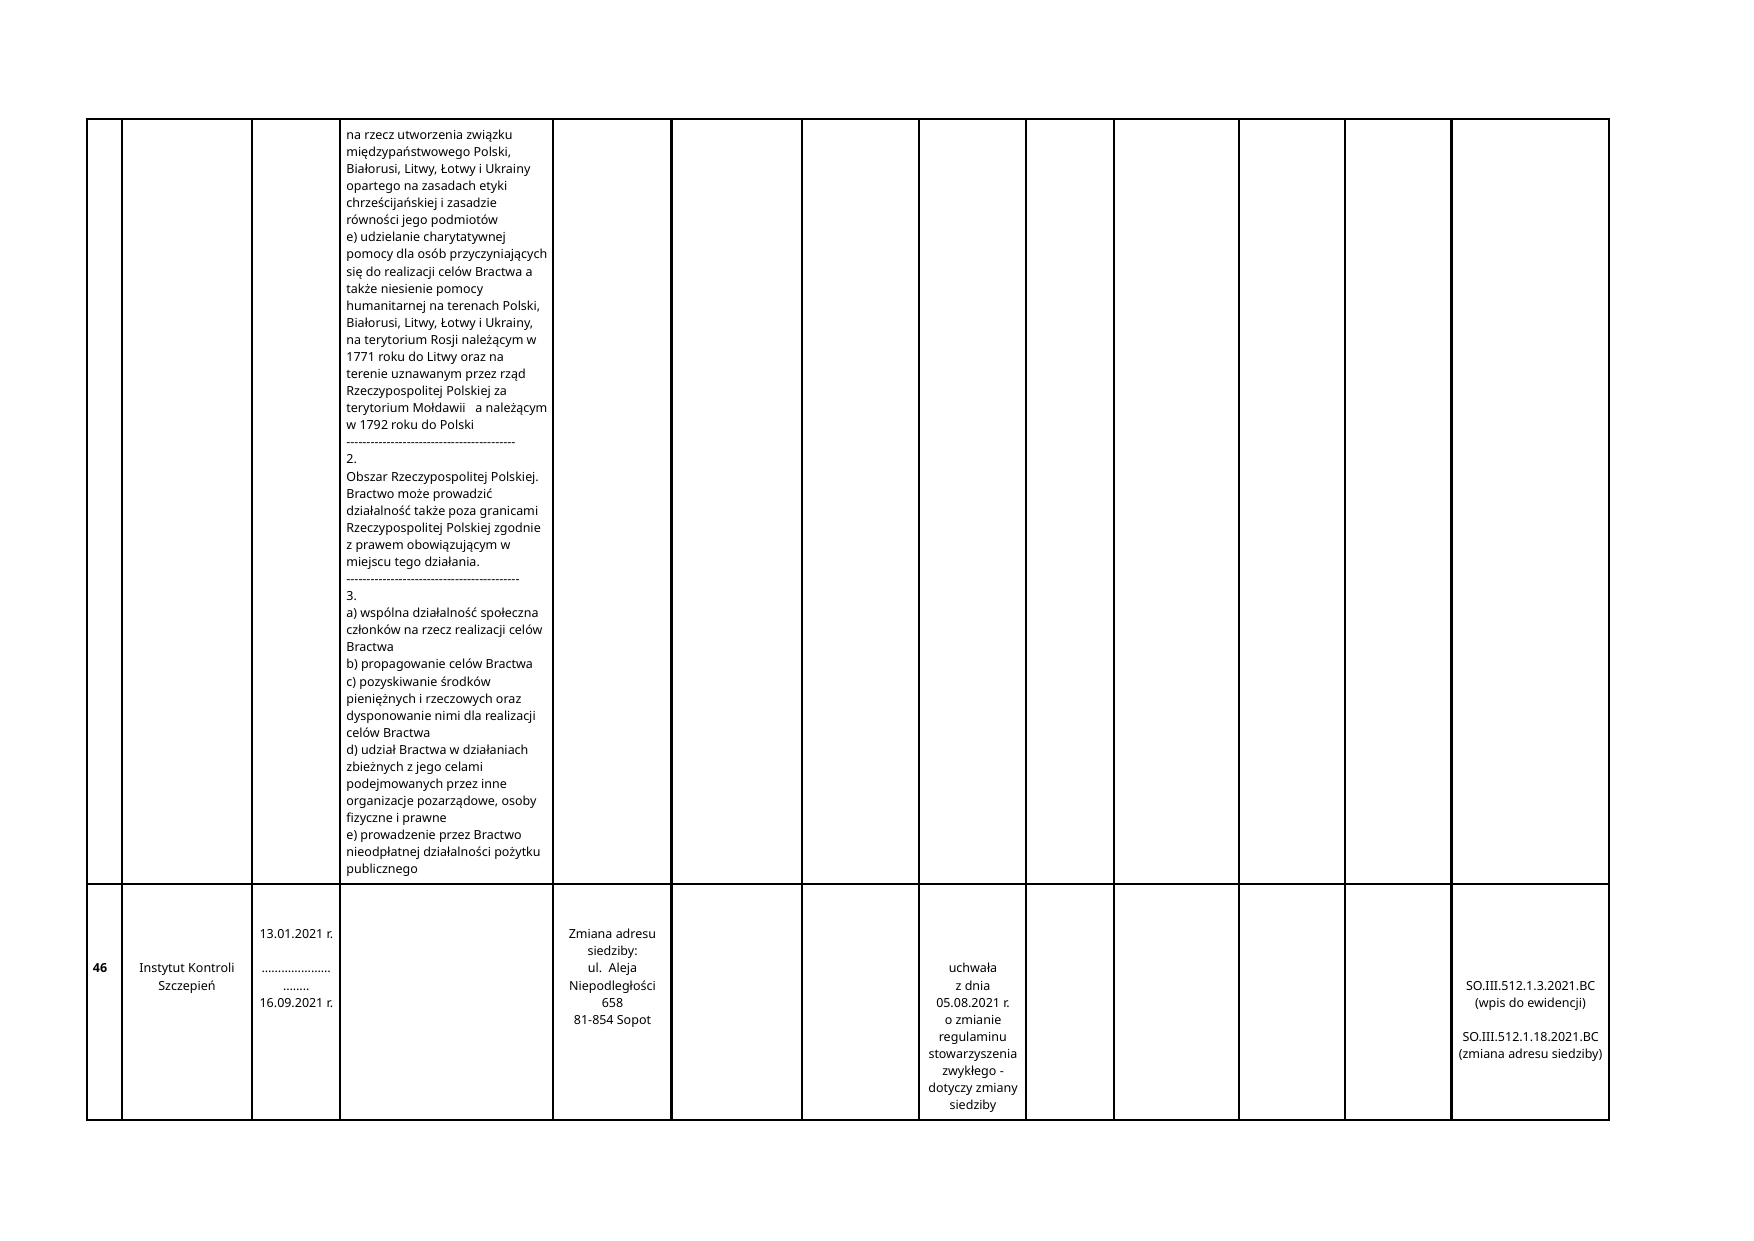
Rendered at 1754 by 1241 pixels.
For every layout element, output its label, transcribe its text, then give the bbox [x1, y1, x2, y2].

table_cell [673, 120, 801, 883]
table_cell SO.III.512.1.3.2021.BC (wpis do ewidencji) SO.III.512.1.18.2021.BC (zmiana adresu siedziby) [1453, 885, 1608, 1119]
table_cell 46 [88, 885, 121, 1119]
table_cell [1027, 120, 1113, 883]
table_cell [1346, 120, 1450, 883]
table_cell [253, 120, 339, 883]
table_cell [1240, 885, 1344, 1119]
table_cell [803, 885, 918, 1119]
table_cell [341, 885, 552, 1119]
table_cell - [1240, 120, 1344, 883]
table_cell [920, 120, 1025, 883]
table_cell [1027, 885, 1113, 1119]
table_cell [123, 120, 251, 883]
table_cell 13.01.2021 r. ……………………….. 16.09.2021 r. [253, 885, 339, 1119]
table_cell [673, 885, 801, 1119]
table_cell Instytut Kontroli Szczepień [123, 885, 251, 1119]
table_cell [1115, 885, 1238, 1119]
table_cell [803, 120, 918, 883]
table_cell na rzecz utworzenia związku międzypaństwowego Polski, Białorusi, Litwy, Łotwy i Ukrainy opartego na zasadach etyki chrześcijańskiej i zasadzie równości jego podmiotów e) udzielanie charytatywnej pomocy dla osób przyczyniających się do realizacji celów Bractwa a także niesienie pomocy humanitarnej na terenach Polski, Białorusi, Litwy, Łotwy i Ukrainy, na terytorium Rosji należącym w 1771 roku do Litwy oraz na terenie uznawanym przez rząd Rzeczypospolitej Polskiej za terytorium Mołdawii a należącym w 1792 roku do Polski ------------------------------------------ 2. Obszar Rzeczypospolitej Polskiej. Bractwo może prowadzić działalność także poza granicami Rzeczypospolitej Polskiej zgodnie z prawem obowiązującym w miejscu tego działania. ------------------------------------------- 3. a) wspólna działalność społeczna członków na rzecz realizacji celów Bractwa b) propagowanie celów Bractwa c) pozyskiwanie środków pieniężnych i rzeczowych oraz dysponowanie nimi dla realizacji celów Bractwa d) udział Bractwa w działaniach zbieżnych z jego celami podejmowanych przez inne organizacje pozarządowe, osoby fizyczne i prawne e) prowadzenie przez Bractwo nieodpłatnej działalności pożytku publicznego [341, 120, 552, 883]
table_cell uchwała z dnia 05.08.2021 r. o zmianie regulaminu stowarzyszenia zwykłego -dotyczy zmiany siedziby [920, 885, 1025, 1119]
table_cell [1453, 120, 1608, 883]
table_cell [88, 120, 121, 883]
table_cell [1346, 885, 1450, 1119]
table_cell - [1115, 120, 1238, 883]
table_cell Zmiana adresu siedziby: ul. Aleja Niepodległości 658 81-854 Sopot [554, 885, 670, 1119]
table_cell [554, 120, 670, 883]
